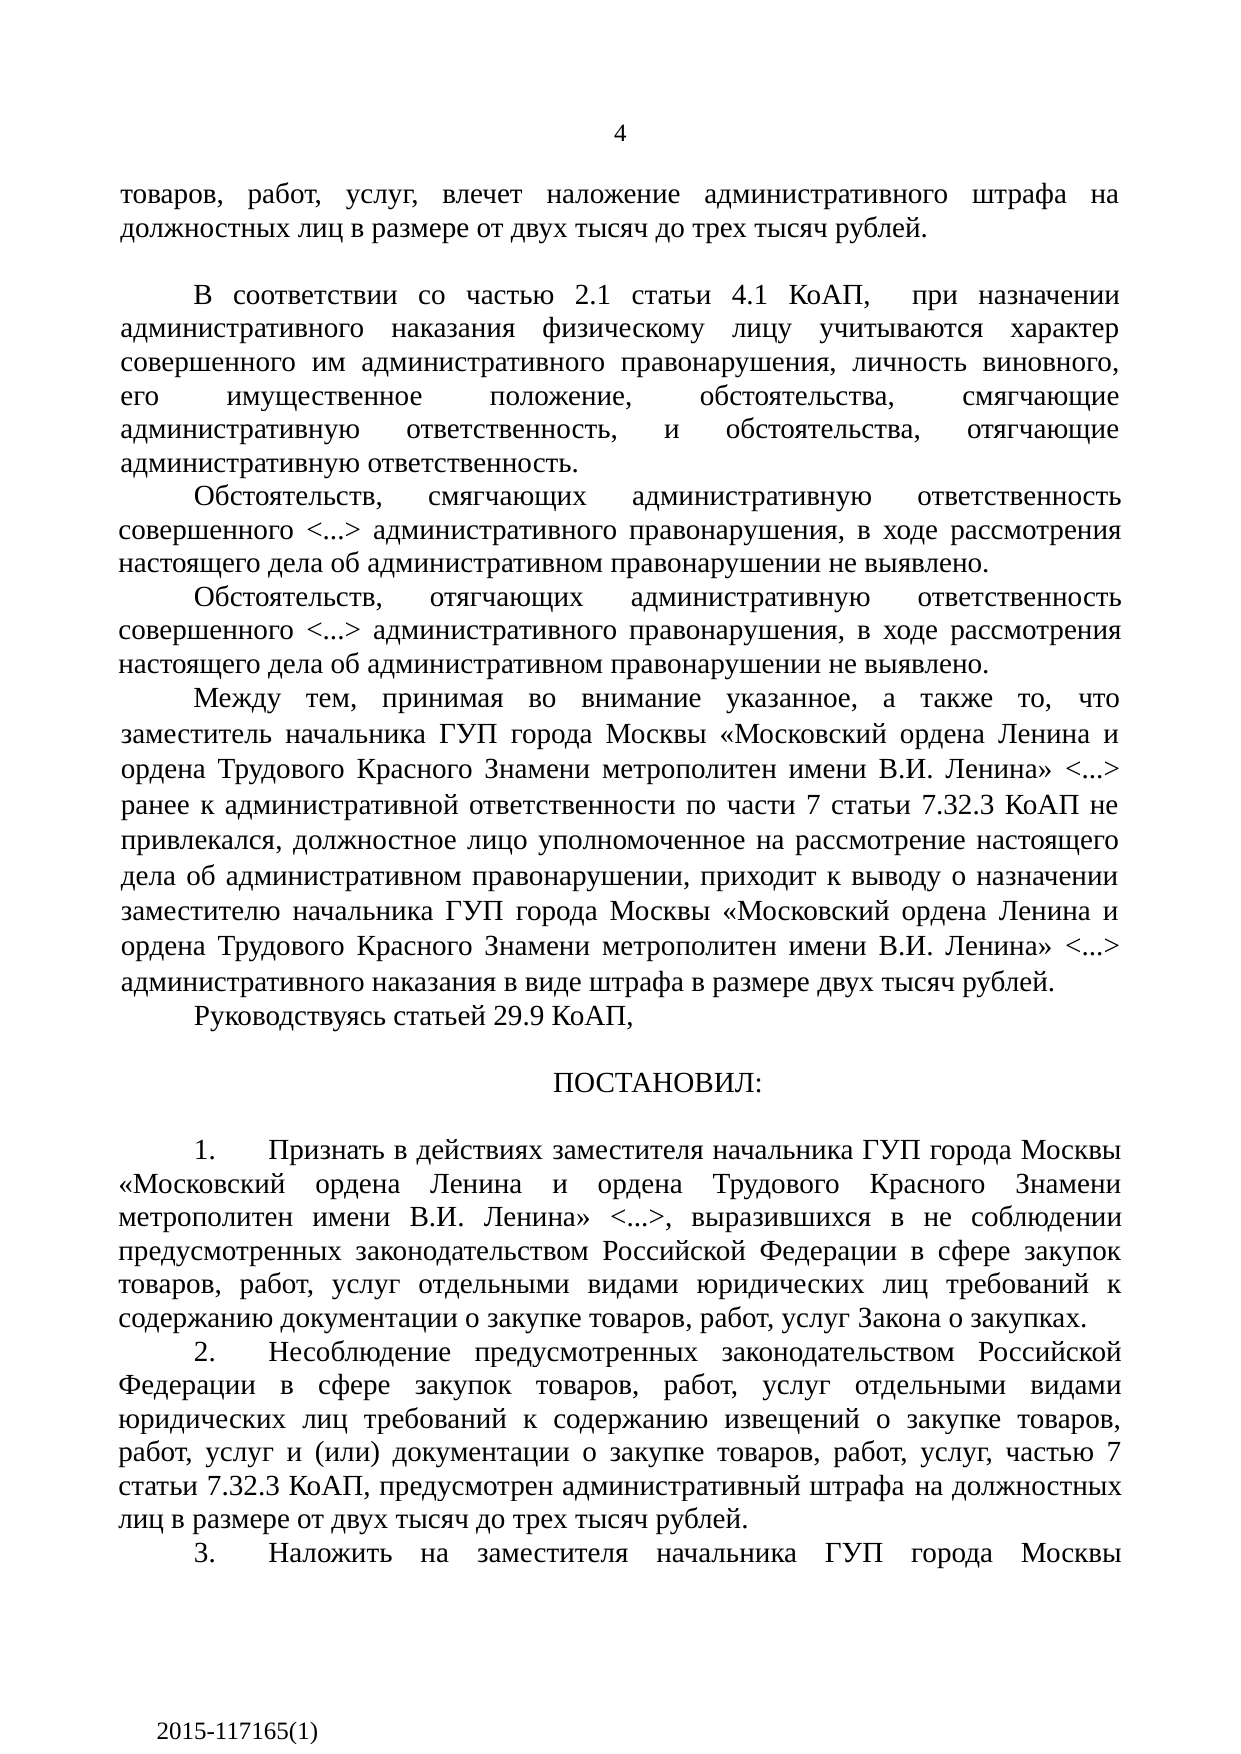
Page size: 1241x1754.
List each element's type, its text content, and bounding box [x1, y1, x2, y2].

list Несоблюдение предусмотренных законодательством Российской Федерации в сфере закупок товаров, работ, услуг отдельными видами юридических лиц требований к содержанию извещений о закупке товаров, работ, услуг и (или) документации о закупке товаров, работ, услуг, частью 7 статьи 7.32.3 КоАП, предусмотрен административный штрафа на должностных лиц в размере от двух тысяч до трех тысяч рублей. [118, 1334, 1122, 1535]
text Между тем, принимая во внимание указанное, а также то, что заместитель начальника ГУП города Москвы «Московский ордена Ленина и ордена Трудового Красного Знамени метрополитен имени В.И. Ленина» <...> ранее к административной ответственности по части 7 статьи 7.32.3 КоАП не привлекался, должностное лицо уполномоченное на рассмотрение настоящего дела об административном правонарушении, приходит к выводу о назначении заместителю начальника ГУП города Москвы «Московский ордена Ленина и ордена Трудового Красного Знамени метрополитен имени В.И. Ленина» <...> административного наказания в виде штрафа в размере двух тысяч рублей. [121, 679, 1120, 998]
text Руководствуясь статьей 29.9 КоАП, [118, 998, 1122, 1032]
text Обстоятельств, смягчающих административную ответственность совершенного <...> административного правонарушения, в ходе рассмотрения настоящего дела об административном правонарушении не выявлено. [118, 478, 1122, 579]
text товаров, работ, услуг, влечет наложение административного штрафа на должностных лиц в размере от двух тысяч до трех тысяч рублей. [120, 176, 1120, 243]
list Наложить на заместителя начальника ГУП города Москвы [118, 1535, 1122, 1568]
text Обстоятельств, отягчающих административную ответственность совершенного <...> административного правонарушения, в ходе рассмотрения настоящего дела об административном правонарушении не выявлено. [118, 579, 1122, 679]
text В соответствии со частью 2.1 статьи 4.1 КоАП, при назначении административного наказания физическому лицу учитываются характер совершенного им административного правонарушения, личность виновного, его имущественное положение, обстоятельства, смягчающие административную ответственность, и обстоятельства, отягчающие административную ответственность. [120, 277, 1120, 478]
list Признать в действиях заместителя начальника ГУП города Москвы «Московский ордена Ленина и ордена Трудового Красного Знамени метрополитен имени В.И. Ленина» <...>, выразившихся в не соблюдении предусмотренных законодательством Российской Федерации в сфере закупок товаров, работ, услуг отдельными видами юридических лиц требований к содержанию документации о закупке товаров, работ, услуг Закона о закупках. [118, 1132, 1122, 1334]
text ПОСТАНОВИЛ: [118, 1065, 1122, 1099]
